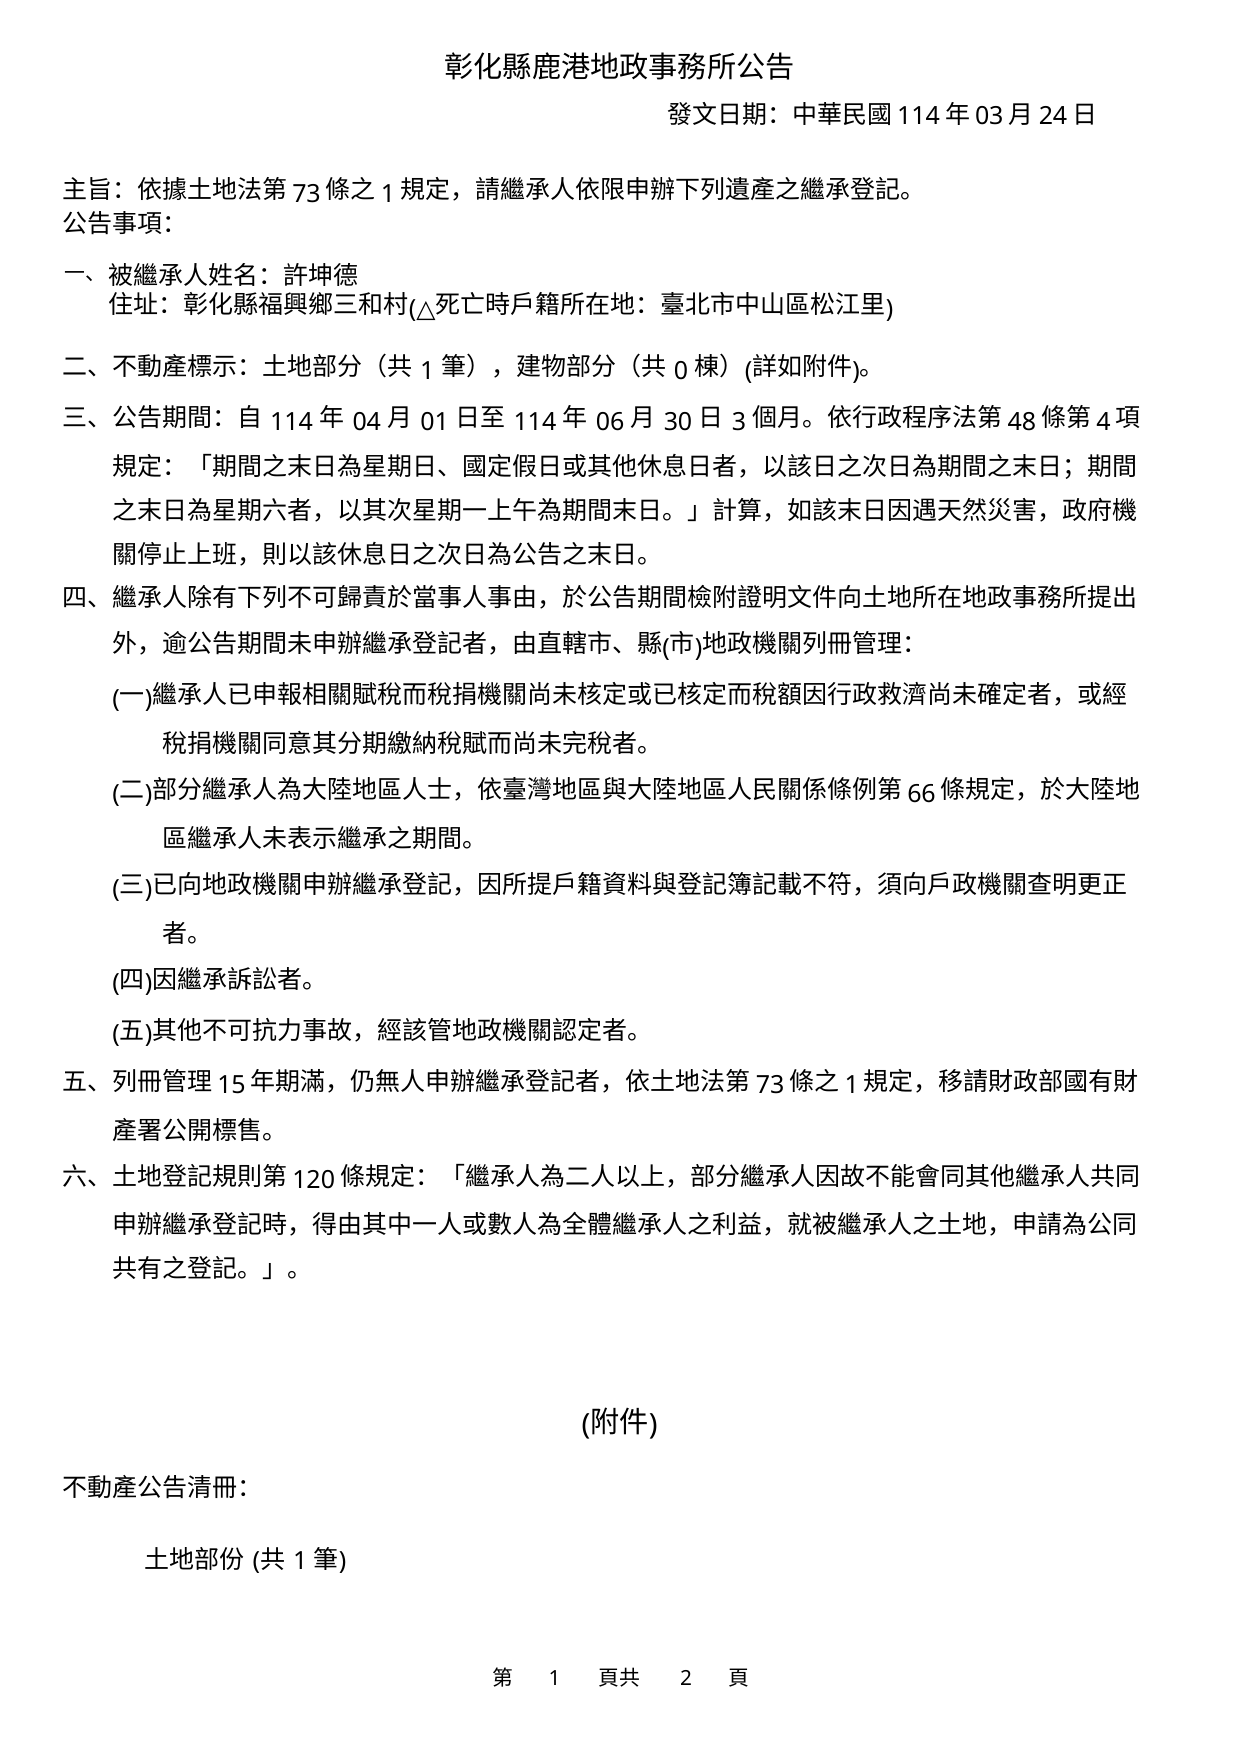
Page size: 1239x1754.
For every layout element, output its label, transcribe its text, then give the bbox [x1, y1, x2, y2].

table_cell [1177, 1352, 1239, 1392]
table_cell [0, 1352, 62, 1392]
table_header [718, 0, 759, 41]
table_header [483, 0, 523, 41]
table_cell [523, 1598, 585, 1657]
table_cell [0, 1392, 62, 1453]
table_cell [62, 312, 109, 353]
table_header [1177, 0, 1239, 41]
table_cell [0, 95, 62, 135]
table_cell [653, 95, 667, 135]
table_cell 主旨：依據土地法第73條之1規定，請繼承人依限申辦下列遺產之繼承登記。 公告事項： [62, 176, 1177, 261]
table_header [653, 0, 667, 41]
table_cell [0, 1526, 62, 1597]
table_cell [759, 135, 1177, 176]
table_cell [585, 135, 653, 176]
table_cell [1177, 216, 1239, 261]
table_cell [1177, 1454, 1239, 1526]
table_cell [0, 353, 62, 1352]
table_cell [759, 1658, 1177, 1698]
table_cell [483, 95, 523, 135]
table_cell 二、不動產標示：土地部分（共 1 筆），建物部分（共 0 棟）(詳如附件)。 三、公告期間：自 114 年 04 月 01 日至 114 年 06 月 30 日 3 個月。依行政程序法第48條第4項 規定：「期間之末日為星期日、國定假日或其他休息日者，以該日之次日為期間之末日；期間 之末日為星期六者，以其次星期一上午為期間末日。」計算，如該末日因遇天然災害，政府機 關停止上班，則以該休息日之次日為公告之末日。 四、繼承人除有下列不可歸責於當事人事由，於公告期間檢附證明文件向土地所在地政事務所提出 外，逾公告期間未申辦繼承登記者，由直轄市、縣(市)地政機關列冊管理： (一)繼承人已申報相關賦稅而稅捐機關尚未核定或已核定而稅額因行政救濟尚未確定者，或經 稅捐機關同意其分期繳納稅賦而尚未完稅者。 (二)部分繼承人為大陸地區人士，依臺灣地區與大陸地區人民關係條例第66條規定，於大陸地 區繼承人未表示繼承之期間。 (三)已向地政機關申辦繼承登記，因所提戶籍資料與登記簿記載不符，須向戶政機關查明更正 者。 (四)因繼承訴訟者。 (五)其他不可抗力事故，經該管地政機關認定者。 五、列冊管理15年期滿，仍無人申辦繼承登記者，依土地法第73條之1規定，移請財政部國有財 產署公開標售。 六、土地登記規則第120條規定：「繼承人為二人以上，部分繼承人因故不能會同其他繼承人共同 申辦繼承登記時，得由其中一人或數人為全體繼承人之利益，就被繼承人之土地，申請為公同 共有之登記。」。 [62, 353, 1177, 1352]
table_cell [759, 1352, 1177, 1392]
table_cell [667, 1598, 718, 1657]
table_cell [653, 135, 667, 176]
table_cell [109, 135, 482, 176]
table_header [109, 0, 482, 41]
table_cell 土地部份 (共 1 筆) [62, 1526, 1177, 1597]
table_cell [1177, 176, 1239, 216]
table_cell [109, 1352, 482, 1392]
table_cell 發文日期：中華民國114年03月24日 [667, 95, 1177, 135]
table_cell [0, 216, 62, 261]
table_cell 不動產公告清冊： [62, 1454, 1177, 1526]
table_header [0, 0, 62, 41]
table_cell [109, 1598, 482, 1657]
table_cell [1177, 135, 1239, 176]
table_cell [62, 1352, 109, 1392]
table_cell [718, 1352, 759, 1392]
table_cell [523, 1352, 585, 1392]
table_cell [585, 1598, 653, 1657]
table_cell [0, 1454, 62, 1526]
table_cell 一、 [62, 261, 109, 312]
table_cell [653, 1598, 667, 1657]
table_cell [0, 135, 62, 176]
table_cell [62, 95, 109, 135]
table_cell [667, 135, 718, 176]
table_cell [718, 135, 759, 176]
table_cell (附件) [62, 1392, 1177, 1453]
table_cell [1177, 1526, 1239, 1597]
table_cell [1177, 1658, 1239, 1698]
table_cell [718, 1598, 759, 1657]
table_cell [109, 1658, 482, 1698]
table_cell 2 [653, 1658, 718, 1698]
table_cell [1177, 95, 1239, 135]
table_cell [483, 135, 523, 176]
table_cell [585, 1352, 653, 1392]
table_cell [0, 176, 62, 216]
table_cell [62, 1658, 109, 1698]
table_cell [1177, 353, 1239, 1352]
table_cell [1177, 41, 1239, 94]
table_cell [109, 95, 482, 135]
table_cell 第 [483, 1658, 523, 1698]
table_cell [0, 41, 62, 94]
table_cell 1 [523, 1658, 585, 1698]
table_header [585, 0, 653, 41]
table_cell [585, 95, 653, 135]
table_cell [0, 1598, 62, 1657]
table_cell [0, 261, 62, 312]
table_cell [1177, 312, 1239, 353]
table_cell [62, 135, 109, 176]
table_cell [523, 95, 585, 135]
table_cell [1177, 261, 1239, 312]
table_cell [483, 1598, 523, 1657]
table_cell [1177, 1392, 1239, 1453]
table_cell 頁共 [585, 1658, 653, 1698]
table_cell [759, 1598, 1177, 1657]
table_cell [0, 312, 62, 353]
table_cell [1177, 1598, 1239, 1657]
table_header [523, 0, 585, 41]
table_header [759, 0, 1177, 41]
table_cell [523, 135, 585, 176]
table_cell [0, 1658, 62, 1698]
table_header [667, 0, 718, 41]
table_header [62, 0, 109, 41]
table_cell 被繼承人姓名：許坤德 住址：彰化縣福興鄉三和村(△死亡時戶籍所在地：臺北市中山區松江里) [109, 261, 1177, 353]
table_cell [653, 1352, 667, 1392]
table_cell 頁 [718, 1658, 759, 1698]
table_cell [62, 1598, 109, 1657]
table_cell 彰化縣鹿港地政事務所公告 [62, 41, 1177, 94]
table_cell [667, 1352, 718, 1392]
table_cell [483, 1352, 523, 1392]
